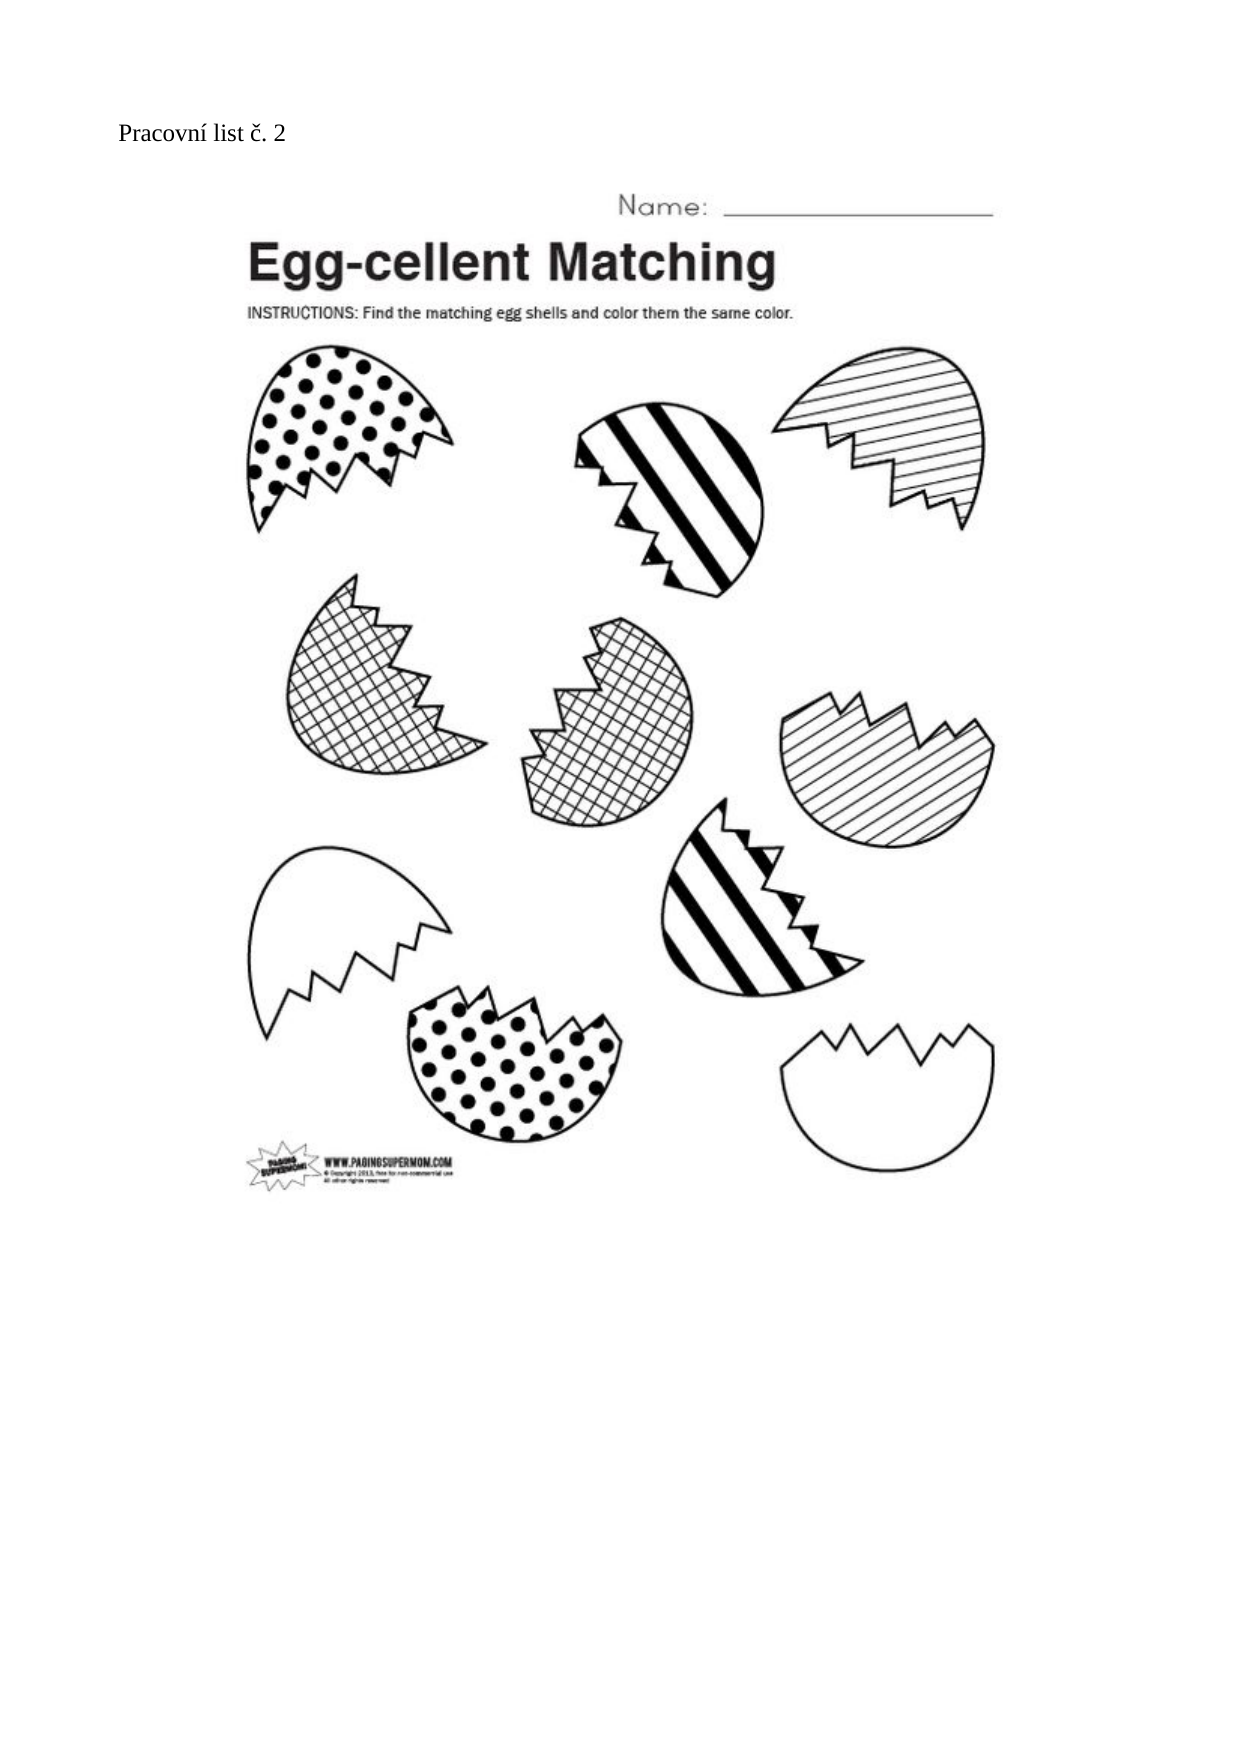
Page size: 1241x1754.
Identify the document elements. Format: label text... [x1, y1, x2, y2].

picture [197, 146, 1043, 1241]
text Pracovní list č. 2 [118, 118, 1122, 147]
